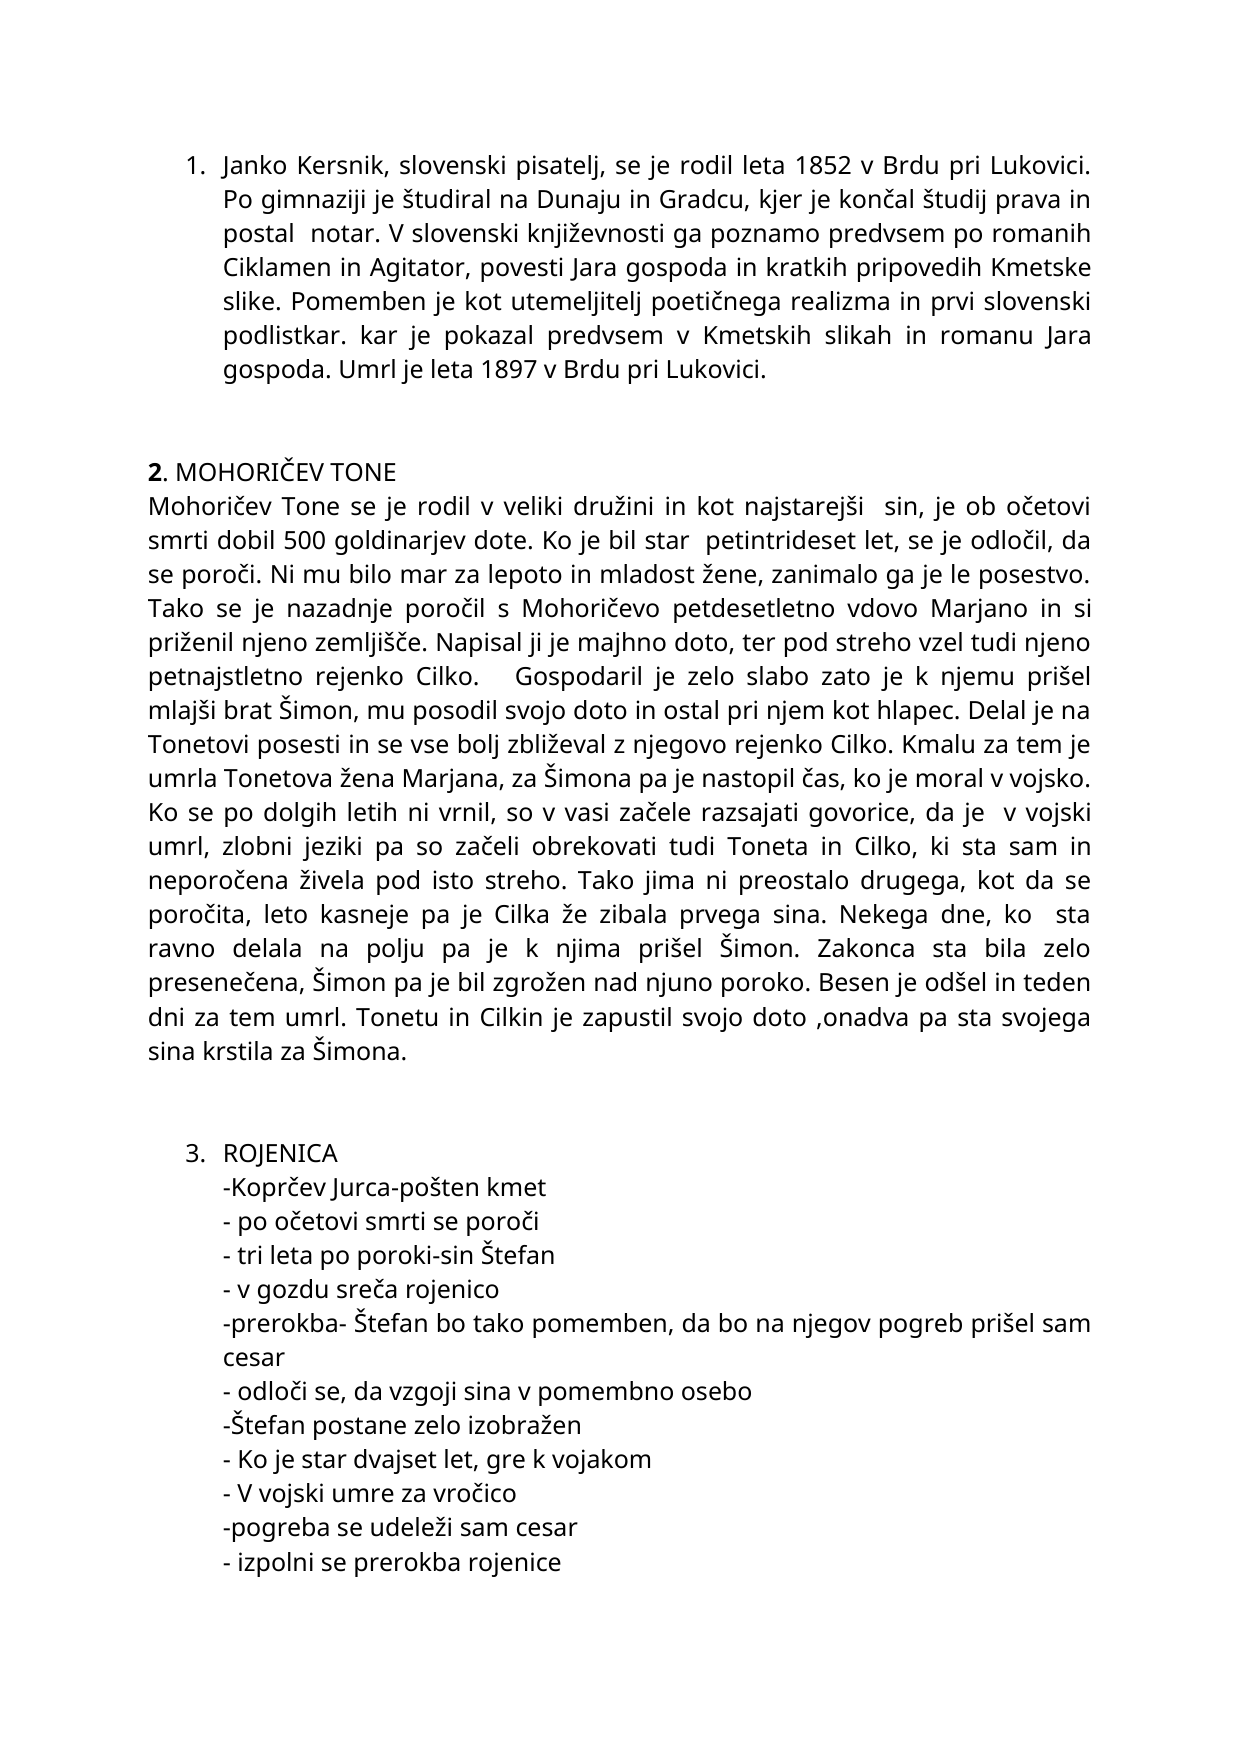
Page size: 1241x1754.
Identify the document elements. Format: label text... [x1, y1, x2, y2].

text -pogreba se udeleži sam cesar [223, 1510, 1093, 1544]
text -prerokba- Štefan bo tako pomemben, da bo na njegov pogreb prišel sam cesar [223, 1306, 1093, 1374]
text - odloči se, da vzgoji sina v pomembno osebo [223, 1374, 1093, 1408]
text - izpolni se prerokba rojenice [223, 1544, 1093, 1578]
text -Štefan postane zelo izobražen [223, 1408, 1093, 1442]
text -Koprčev Jurca-pošten kmet [223, 1169, 1093, 1203]
list Janko Kersnik, slovenski pisatelj, se je rodil leta 1852 v Brdu pri Lukovici. Po gimnaziji je študiral na Dunaju in Gradcu, kjer je končal študij prava in postal notar. V slovenski književnosti ga poznamo predvsem po romanih Ciklamen in Agitator, povesti Jara gospoda in kratkih pripovedih Kmetske slike. Pomemben je kot utemeljitelj poetičnega realizma in prvi slovenski podlistkar. kar je pokazal predvsem v Kmetskih slikah in romanu Jara gospoda. Umrl je leta 1897 v Brdu pri Lukovici. [185, 148, 1093, 386]
text Mohoričev Tone se je rodil v veliki družini in kot najstarejši sin, je ob očetovi smrti dobil 500 goldinarjev dote. Ko je bil star petintrideset let, se je odločil, da se poroči. Ni mu bilo mar za lepoto in mladost žene, zanimalo ga je le posestvo. Tako se je nazadnje poročil s Mohoričevo petdesetletno vdovo Marjano in si priženil njeno zemljišče. Napisal ji je majhno doto, ter pod streho vzel tudi njeno petnajstletno rejenko Cilko. Gospodaril je zelo slabo zato je k njemu prišel mlajši brat Šimon, mu posodil svojo doto in ostal pri njem kot hlapec. Delal je na Tonetovi posesti in se vse bolj zbliževal z njegovo rejenko Cilko. Kmalu za tem je umrla Tonetova žena Marjana, za Šimona pa je nastopil čas, ko je moral v vojsko. Ko se po dolgih letih ni vrnil, so v vasi začele razsajati govorice, da je v vojski umrl, zlobni jeziki pa so začeli obrekovati tudi Toneta in Cilko, ki sta sam in neporočena živela pod isto streho. Tako jima ni preostalo drugega, kot da se poročita, leto kasneje pa je Cilka že zibala prvega sina. Nekega dne, ko sta ravno delala na polju pa je k njima prišel Šimon. Zakonca sta bila zelo presenečena, Šimon pa je bil zgrožen nad njuno poroko. Besen je odšel in teden dni za tem umrl. Tonetu in Cilkin je zapustil svojo doto ,onadva pa sta svojega sina krstila za Šimona. [148, 488, 1093, 1067]
text - V vojski umre za vročico [223, 1476, 1093, 1510]
text - v gozdu sreča rojenico [223, 1272, 1093, 1306]
text - Ko je star dvajset let, gre k vojakom [223, 1442, 1093, 1476]
text - po očetovi smrti se poroči [223, 1203, 1093, 1238]
text - tri leta po poroki-sin Štefan [223, 1238, 1093, 1272]
list ROJENICA [185, 1135, 1093, 1169]
text 2. MOHORIČEV TONE [148, 454, 1093, 488]
